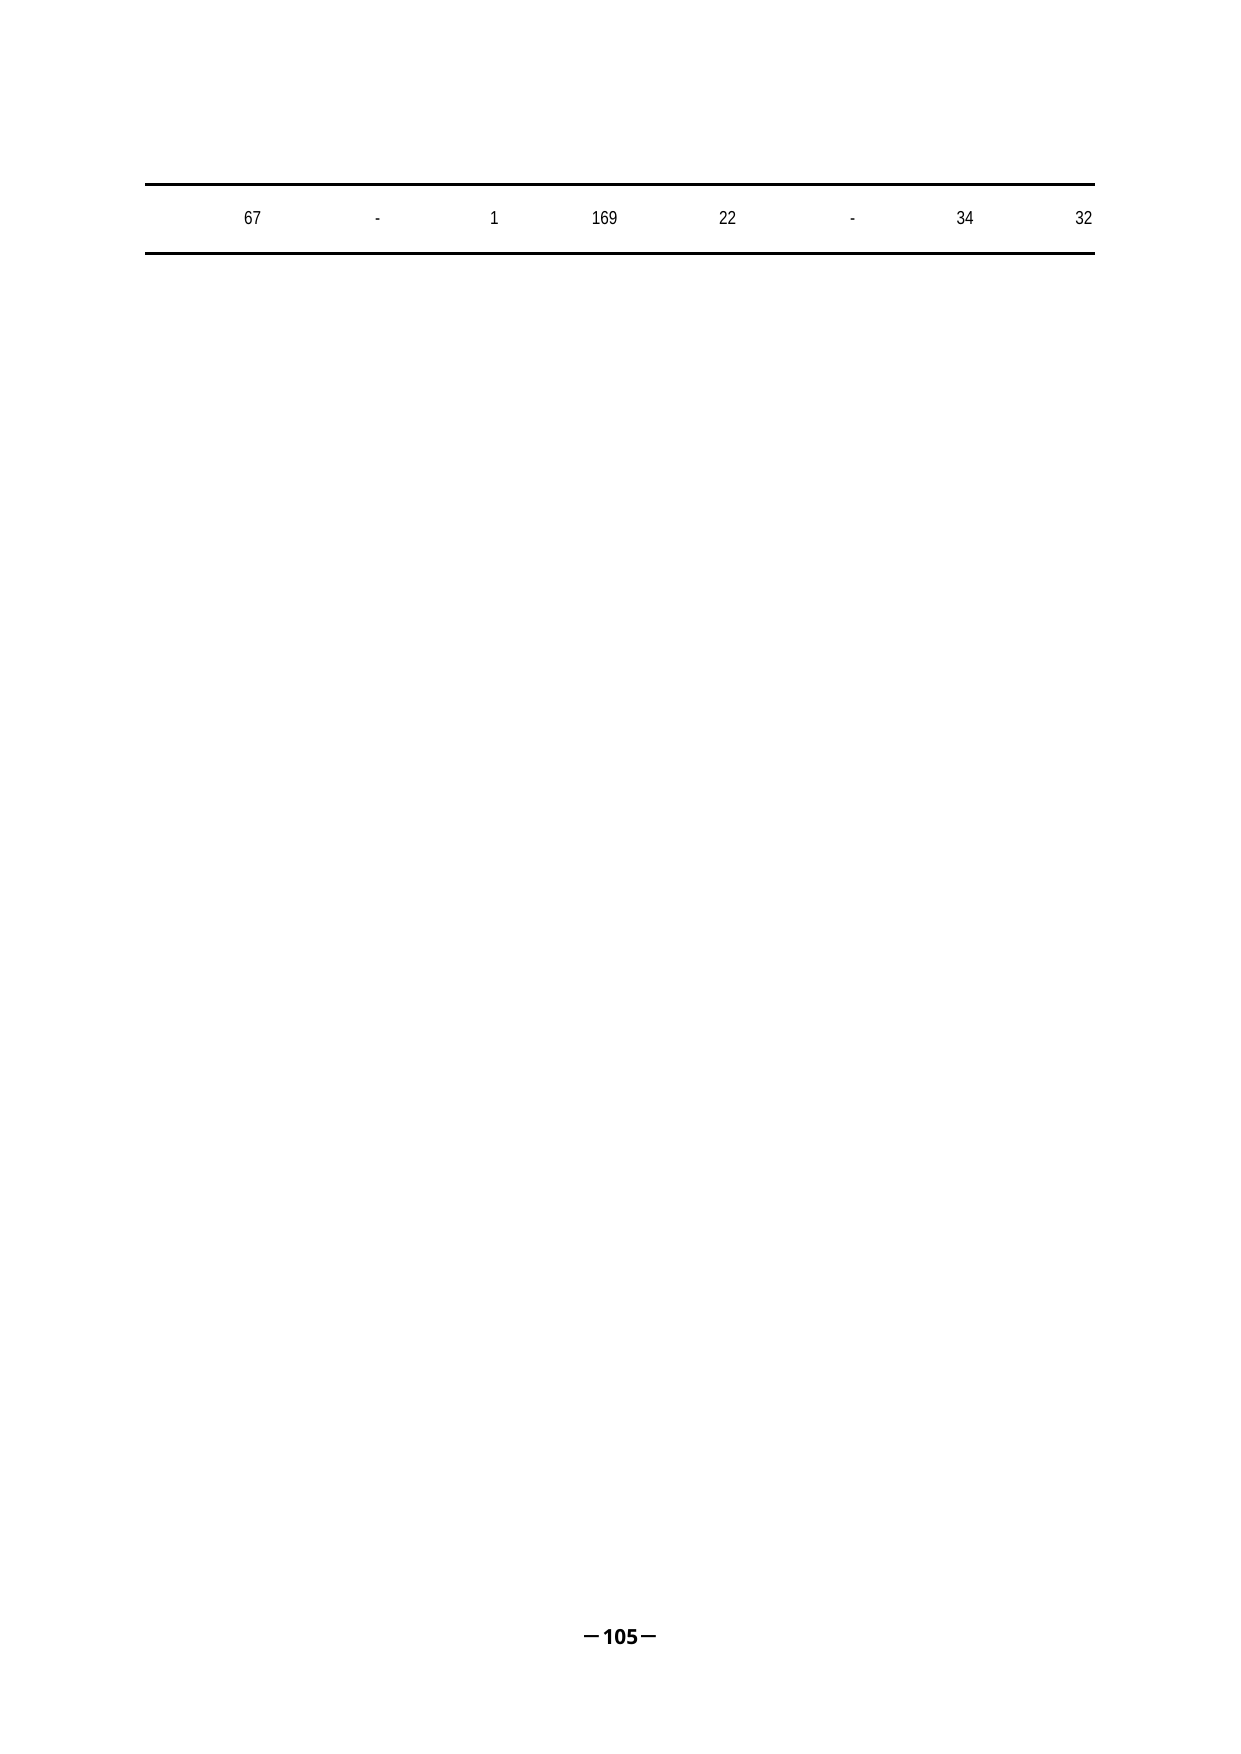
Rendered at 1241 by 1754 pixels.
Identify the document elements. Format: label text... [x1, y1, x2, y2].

table_cell 34 [858, 186, 976, 252]
table_cell 169 [501, 186, 620, 252]
table_cell 1 [383, 186, 501, 252]
table_cell - [739, 186, 858, 252]
table_cell 32 [976, 186, 1095, 252]
table_cell 67 [145, 186, 264, 252]
table_cell - [264, 186, 383, 252]
table_cell 22 [620, 186, 739, 252]
